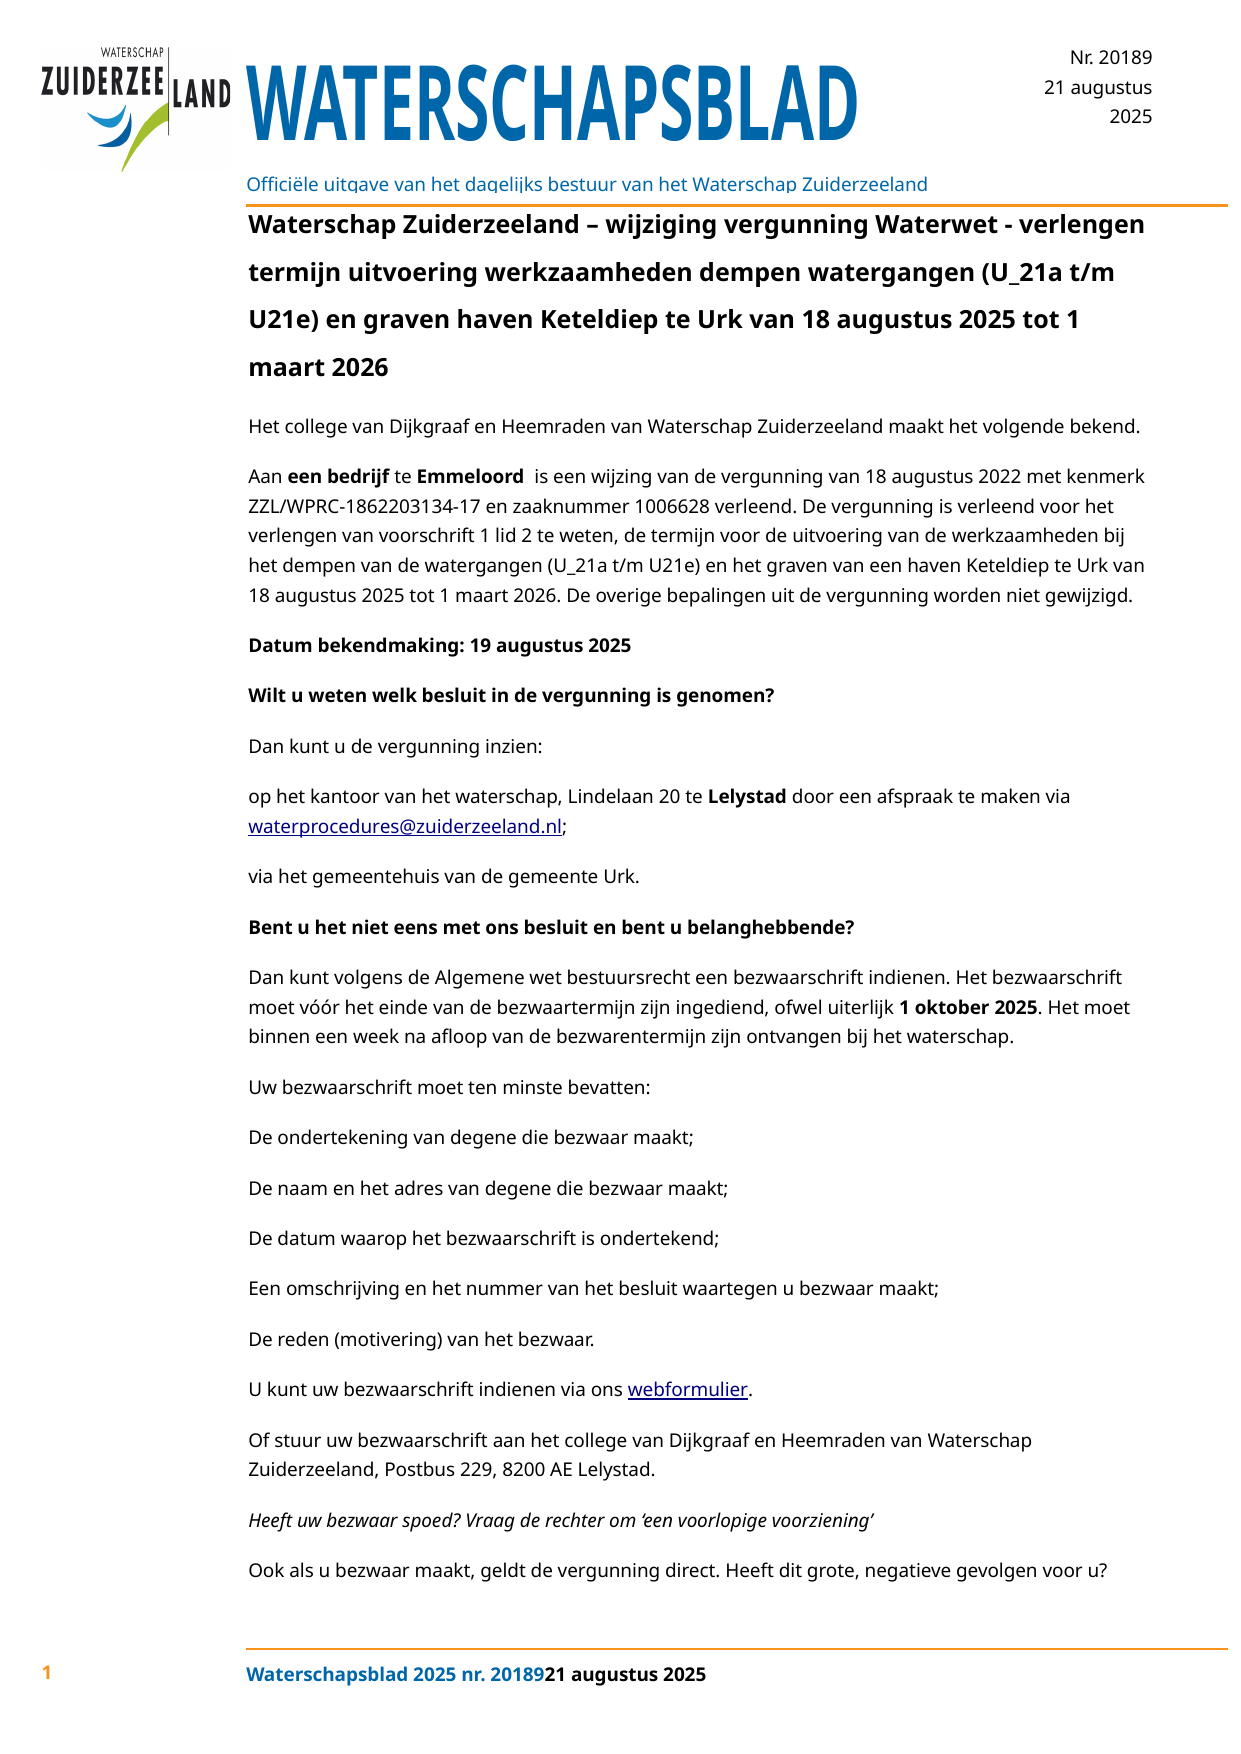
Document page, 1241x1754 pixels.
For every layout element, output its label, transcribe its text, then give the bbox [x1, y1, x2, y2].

text De datum waarop het bezwaarschrift is ondertekend; [248, 1225, 1152, 1251]
text op het kantoor van het waterschap, Lindelaan 20 te Lelystad door een afspraak te maken via waterprocedures@zuiderzeeland.nl; [248, 783, 1152, 839]
text Aan een bedrijf te Emmeloord is een wijzing van de vergunning van 18 augustus 2022 met kenmerk ZZL/WPRC-1862203134-17 en zaaknummer 1006628 verleend. De vergunning is verleend voor het verlengen van voorschrift 1 lid 2 te weten, de termijn voor de uitvoering van de werkzaamheden bij het dempen van de watergangen (U_21a t/m U21e) en het graven van een haven Keteldiep te Urk van 18 augustus 2025 tot 1 maart 2026. De overige bepalingen uit de vergunning worden niet gewijzigd. [248, 463, 1152, 608]
text Het college van Dijkgraaf en Heemraden van Waterschap Zuiderzeeland maakt het volgende bekend. [248, 413, 1152, 439]
text Uw bezwaarschrift moet ten minste bevatten: [248, 1074, 1152, 1100]
text Wilt u weten welk besluit in de vergunning is genomen? [248, 683, 1152, 708]
picture [41, 47, 231, 172]
text Een omschrijving en het nummer van het besluit waartegen u bezwaar maakt; [248, 1276, 1152, 1301]
text Dan kunt volgens de Algemene wet bestuursrecht een bezwaarschrift indienen. Het bezwaarschrift moet vóór het einde van de bezwaartermijn zijn ingediend, ofwel uiterlijk 1 oktober 2025. Het moet binnen een week na afloop van de bezwarentermijn zijn ontvangen bij het waterschap. [248, 964, 1152, 1049]
text Ook als u bezwaar maakt, geldt de vergunning direct. Heeft dit grote, negatieve gevolgen voor u? [248, 1557, 1152, 1583]
text Datum bekendmaking: 19 augustus 2025 [248, 632, 1152, 658]
text De reden (motivering) van het bezwaar. [248, 1326, 1152, 1352]
text Waterschap Zuiderzeeland – wijziging vergunning Waterwet - verlengen termijn uitvoering werkzaamheden dempen watergangen (U_21a t/m U21e) en graven haven Keteldiep te Urk van 18 augustus 2025 tot 1 maart 2026 [248, 207, 1152, 384]
text Heeft uw bezwaar spoed? Vraag de rechter om ‘een voorlopige voorziening’ [248, 1507, 1152, 1533]
text De ondertekening van degene die bezwaar maakt; [248, 1124, 1152, 1150]
text via het gemeentehuis van de gemeente Urk. [248, 863, 1152, 889]
text Bent u het niet eens met ons besluit en bent u belanghebbende? [248, 914, 1152, 940]
text Of stuur uw bezwaarschrift aan het college van Dijkgraaf en Heemraden van Waterschap Zuiderzeeland, Postbus 229, 8200 AE Lelystad. [248, 1427, 1152, 1482]
text De naam en het adres van degene die bezwaar maakt; [248, 1175, 1152, 1201]
text Dan kunt u de vergunning inzien: [248, 733, 1152, 759]
text U kunt uw bezwaarschrift indienen via ons webformulier. [248, 1376, 1152, 1402]
